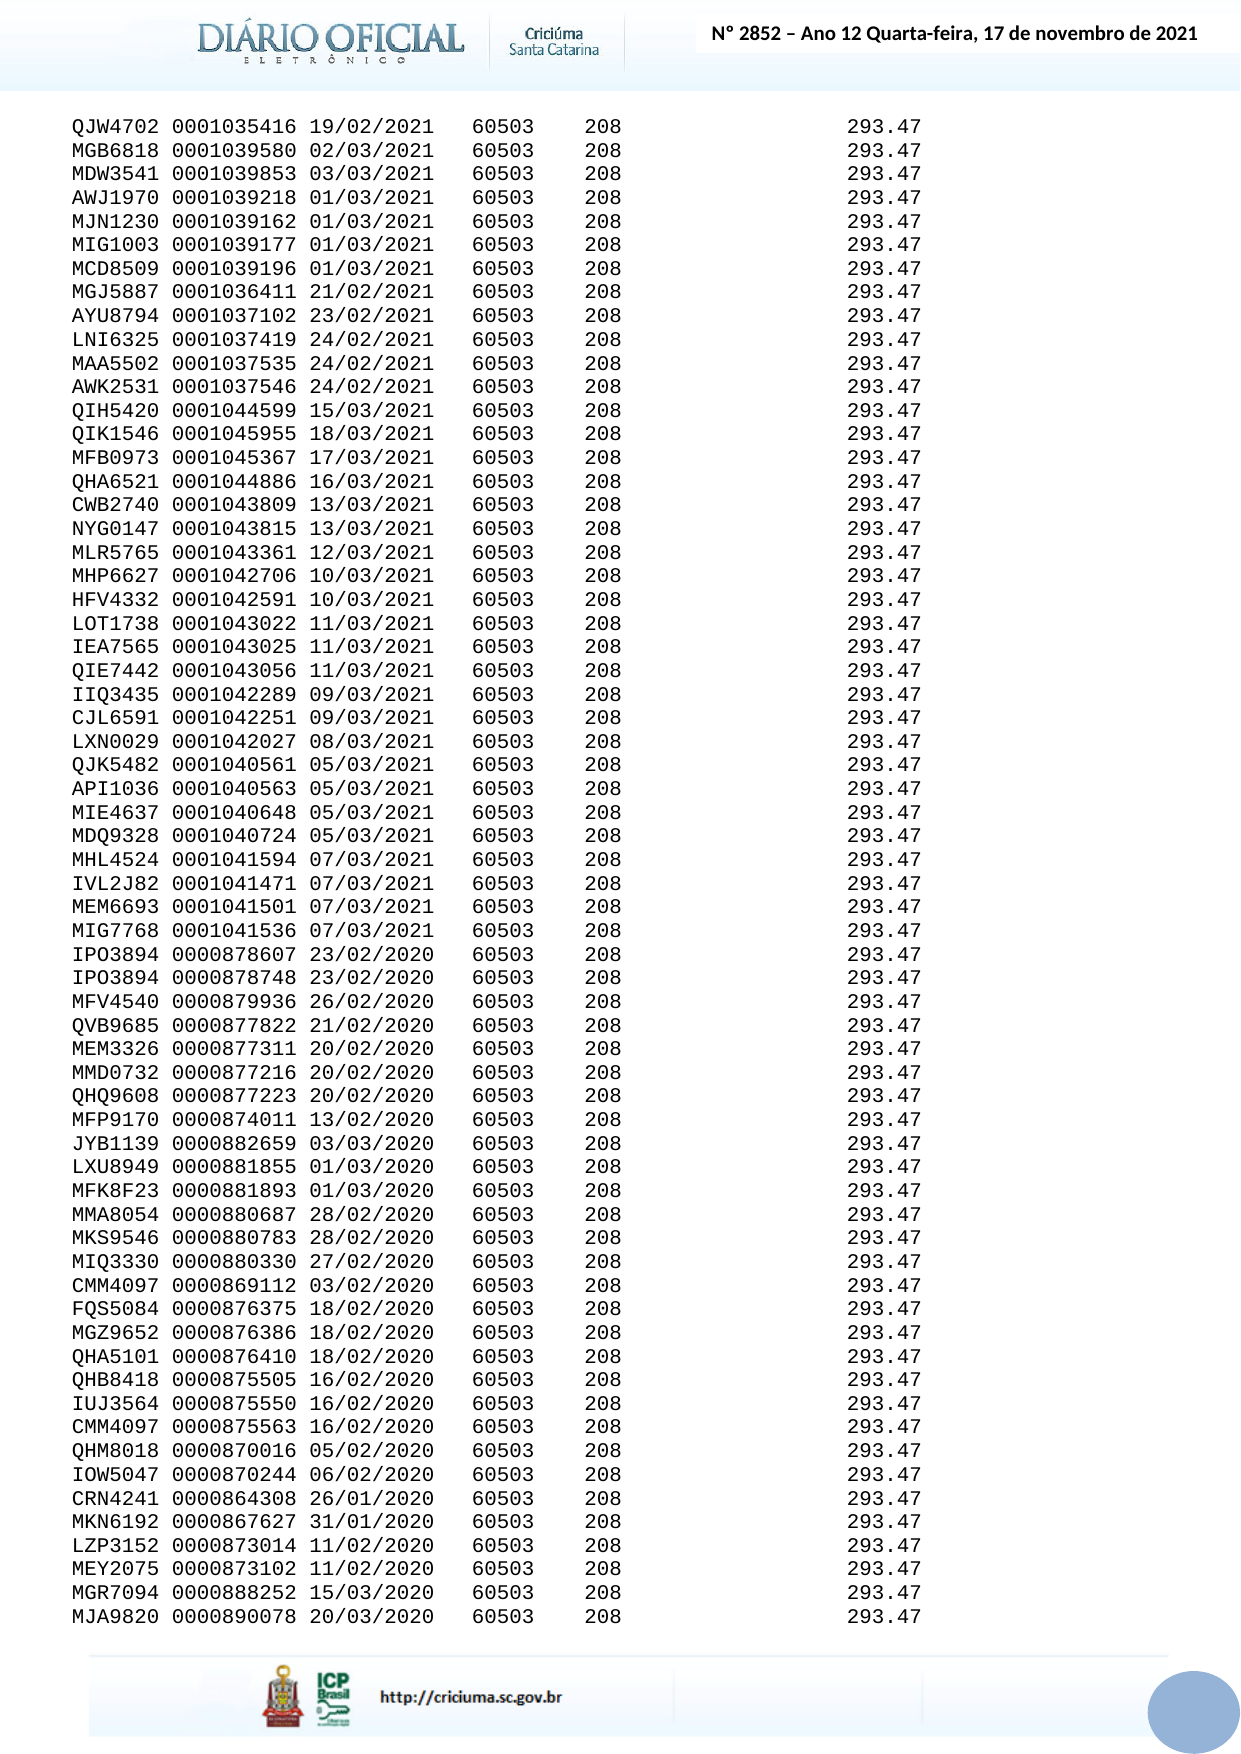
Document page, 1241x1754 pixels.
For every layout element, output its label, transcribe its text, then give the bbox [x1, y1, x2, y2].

text MMA8054 0000880687 28/02/2020 60503 208 293.47 [59, 1204, 1181, 1227]
text IEA7565 0001043025 11/03/2021 60503 208 293.47 [59, 636, 1181, 660]
text MFB0973 0001045367 17/03/2021 60503 208 293.47 [59, 447, 1181, 471]
text MJA9820 0000890078 20/03/2020 60503 208 293.47 [59, 1606, 1181, 1629]
text MIG1003 0001039177 01/03/2021 60503 208 293.47 [59, 234, 1181, 258]
text CWB2740 0001043809 13/03/2021 60503 208 293.47 [59, 494, 1181, 518]
text QHA5101 0000876410 18/02/2020 60503 208 293.47 [59, 1346, 1181, 1369]
text MJN1230 0001039162 01/03/2021 60503 208 293.47 [59, 211, 1181, 234]
text AYU8794 0001037102 23/02/2021 60503 208 293.47 [59, 305, 1181, 329]
text MFV4540 0000879936 26/02/2020 60503 208 293.47 [59, 991, 1181, 1014]
text MEM3326 0000877311 20/02/2020 60503 208 293.47 [59, 1038, 1181, 1062]
text MDW3541 0001039853 03/03/2021 60503 208 293.47 [59, 163, 1181, 187]
text MIG7768 0001041536 07/03/2021 60503 208 293.47 [59, 920, 1181, 944]
text MGB6818 0001039580 02/03/2021 60503 208 293.47 [59, 140, 1181, 163]
text MLR5765 0001043361 12/03/2021 60503 208 293.47 [59, 542, 1181, 565]
text MDQ9328 0001040724 05/03/2021 60503 208 293.47 [59, 825, 1181, 849]
text LXU8949 0000881855 01/03/2020 60503 208 293.47 [59, 1156, 1181, 1180]
text API1036 0001040563 05/03/2021 60503 208 293.47 [59, 778, 1181, 802]
text MMD0732 0000877216 20/02/2020 60503 208 293.47 [59, 1062, 1181, 1086]
text MEM6693 0001041501 07/03/2021 60503 208 293.47 [59, 896, 1181, 920]
text QIH5420 0001044599 15/03/2021 60503 208 293.47 [59, 400, 1181, 423]
text MFK8F23 0000881893 01/03/2020 60503 208 293.47 [59, 1180, 1181, 1204]
text LXN0029 0001042027 08/03/2021 60503 208 293.47 [59, 731, 1181, 754]
text QHM8018 0000870016 05/02/2020 60503 208 293.47 [59, 1440, 1181, 1464]
text NYG0147 0001043815 13/03/2021 60503 208 293.47 [59, 518, 1181, 542]
text MAA5502 0001037535 24/02/2021 60503 208 293.47 [59, 352, 1181, 376]
text LOT1738 0001043022 11/03/2021 60503 208 293.47 [59, 613, 1181, 636]
text LZP3152 0000873014 11/02/2020 60503 208 293.47 [59, 1535, 1181, 1558]
text MKS9546 0000880783 28/02/2020 60503 208 293.47 [59, 1227, 1181, 1251]
text AWJ1970 0001039218 01/03/2021 60503 208 293.47 [59, 187, 1181, 211]
text MIE4637 0001040648 05/03/2021 60503 208 293.47 [59, 802, 1181, 825]
text QHB8418 0000875505 16/02/2020 60503 208 293.47 [59, 1369, 1181, 1393]
text MHP6627 0001042706 10/03/2021 60503 208 293.47 [59, 565, 1181, 589]
text AWK2531 0001037546 24/02/2021 60503 208 293.47 [59, 376, 1181, 400]
text MGR7094 0000888252 15/03/2020 60503 208 293.47 [59, 1582, 1181, 1606]
text QJK5482 0001040561 05/03/2021 60503 208 293.47 [59, 754, 1181, 778]
text IUJ3564 0000875550 16/02/2020 60503 208 293.47 [59, 1393, 1181, 1417]
text QVB9685 0000877822 21/02/2020 60503 208 293.47 [59, 1014, 1181, 1038]
text FQS5084 0000876375 18/02/2020 60503 208 293.47 [59, 1298, 1181, 1322]
text JYB1139 0000882659 03/03/2020 60503 208 293.47 [59, 1133, 1181, 1156]
text MIQ3330 0000880330 27/02/2020 60503 208 293.47 [59, 1251, 1181, 1275]
text IOW5047 0000870244 06/02/2020 60503 208 293.47 [59, 1464, 1181, 1487]
text CMM4097 0000869112 03/02/2020 60503 208 293.47 [59, 1275, 1181, 1298]
text QHQ9608 0000877223 20/02/2020 60503 208 293.47 [59, 1086, 1181, 1109]
text QJW4702 0001035416 19/02/2021 60503 208 293.47 [59, 116, 1181, 140]
text QIE7442 0001043056 11/03/2021 60503 208 293.47 [59, 660, 1181, 683]
text IPO3894 0000878748 23/02/2020 60503 208 293.47 [59, 967, 1181, 991]
text MGJ5887 0001036411 21/02/2021 60503 208 293.47 [59, 282, 1181, 305]
text MHL4524 0001041594 07/03/2021 60503 208 293.47 [59, 849, 1181, 873]
text IIQ3435 0001042289 09/03/2021 60503 208 293.47 [59, 683, 1181, 707]
text IVL2J82 0001041471 07/03/2021 60503 208 293.47 [59, 873, 1181, 896]
text MFP9170 0000874011 13/02/2020 60503 208 293.47 [59, 1109, 1181, 1133]
text IPO3894 0000878607 23/02/2020 60503 208 293.47 [59, 944, 1181, 967]
text MKN6192 0000867627 31/01/2020 60503 208 293.47 [59, 1511, 1181, 1535]
text LNI6325 0001037419 24/02/2021 60503 208 293.47 [59, 329, 1181, 352]
text MCD8509 0001039196 01/03/2021 60503 208 293.47 [59, 258, 1181, 282]
text QIK1546 0001045955 18/03/2021 60503 208 293.47 [59, 423, 1181, 447]
text QHA6521 0001044886 16/03/2021 60503 208 293.47 [59, 471, 1181, 494]
text CMM4097 0000875563 16/02/2020 60503 208 293.47 [59, 1417, 1181, 1440]
text MEY2075 0000873102 11/02/2020 60503 208 293.47 [59, 1558, 1181, 1582]
text CRN4241 0000864308 26/01/2020 60503 208 293.47 [59, 1487, 1181, 1511]
text CJL6591 0001042251 09/03/2021 60503 208 293.47 [59, 707, 1181, 731]
text HFV4332 0001042591 10/03/2021 60503 208 293.47 [59, 589, 1181, 613]
text MGZ9652 0000876386 18/02/2020 60503 208 293.47 [59, 1322, 1181, 1346]
